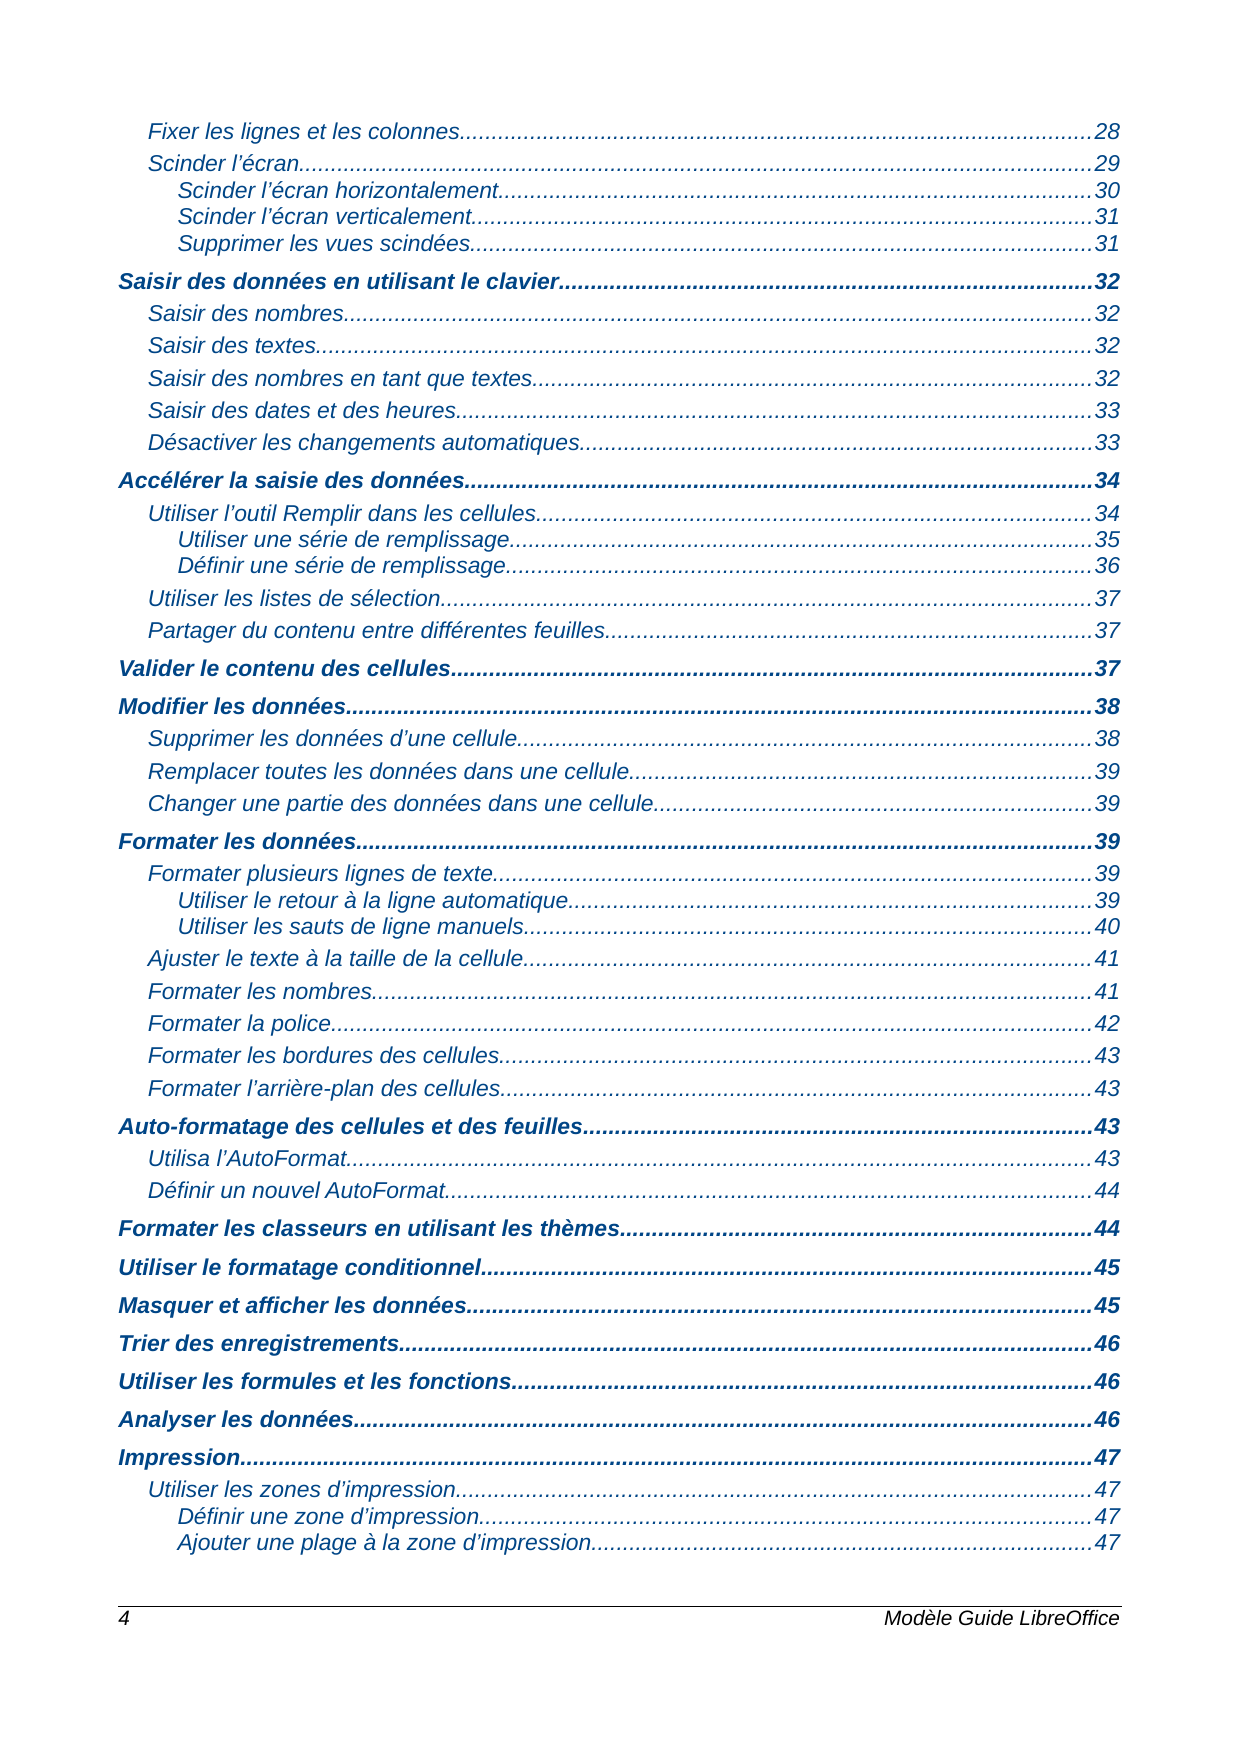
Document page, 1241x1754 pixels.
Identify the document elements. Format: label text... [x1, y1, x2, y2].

text Formater les classeurs en utilisant les thèmes 44 [118, 1215, 1122, 1242]
text Impression 47 [118, 1444, 1122, 1470]
text Fixer les lignes et les colonnes 28 [148, 118, 1122, 144]
text Formater les nombres 41 [148, 978, 1122, 1004]
text Saisir des nombres en tant que textes 32 [148, 364, 1122, 391]
text Scinder l’écran horizontalement 30 [177, 177, 1122, 203]
text Remplacer toutes les données dans une cellule 39 [148, 758, 1122, 784]
text Scinder l’écran verticalement 31 [177, 203, 1122, 229]
text Accélérer la saisie des données 34 [118, 467, 1122, 493]
text Formater l’arrière-plan des cellules 43 [148, 1074, 1122, 1101]
text Formater la police 42 [148, 1010, 1122, 1036]
text Utiliser les sauts de ligne manuels 40 [177, 913, 1122, 939]
text Supprimer les données d’une cellule 38 [148, 725, 1122, 752]
text Scinder l’écran 29 [148, 150, 1122, 177]
text Utiliser l’outil Remplir dans les cellules 34 [148, 499, 1122, 526]
text Analyser les données 46 [118, 1406, 1122, 1432]
text Utiliser les zones d’impression 47 [148, 1476, 1122, 1503]
text Utiliser les listes de sélection 37 [148, 584, 1122, 611]
text Changer une partie des données dans une cellule 39 [148, 790, 1122, 816]
text Utilisa l’AutoFormat 43 [148, 1145, 1122, 1171]
text Ajuster le texte à la taille de la cellule 41 [148, 945, 1122, 972]
text Formater plusieurs lignes de texte 39 [148, 860, 1122, 887]
text Saisir des nombres 32 [148, 300, 1122, 326]
text Supprimer les vues scindées 31 [177, 229, 1122, 256]
text Ajouter une plage à la zone d’impression 47 [177, 1529, 1122, 1555]
text Formater les bordures des cellules 43 [148, 1042, 1122, 1068]
text Saisir des dates et des heures 33 [148, 397, 1122, 423]
text Utiliser une série de remplissage 35 [177, 526, 1122, 552]
text Définir un nouvel AutoFormat 44 [148, 1177, 1122, 1203]
text Saisir des données en utilisant le clavier 32 [118, 268, 1122, 294]
text Saisir des textes 32 [148, 332, 1122, 358]
text Valider le contenu des cellules 37 [118, 655, 1122, 681]
text Auto-formatage des cellules et des feuilles 43 [118, 1113, 1122, 1139]
text Désactiver les changements automatiques 33 [148, 429, 1122, 455]
text Modifier les données 38 [118, 693, 1122, 719]
text Formater les données 39 [118, 828, 1122, 854]
text Utiliser le formatage conditionnel 45 [118, 1253, 1122, 1280]
text Définir une zone d’impression 47 [177, 1503, 1122, 1529]
text Utiliser le retour à la ligne automatique 39 [177, 887, 1122, 913]
text Trier des enregistrements 46 [118, 1330, 1122, 1356]
text Partager du contenu entre différentes feuilles 37 [148, 617, 1122, 643]
text Utiliser les formules et les fonctions 46 [118, 1368, 1122, 1394]
text Masquer et afficher les données 45 [118, 1292, 1122, 1318]
text Définir une série de remplissage 36 [177, 552, 1122, 578]
